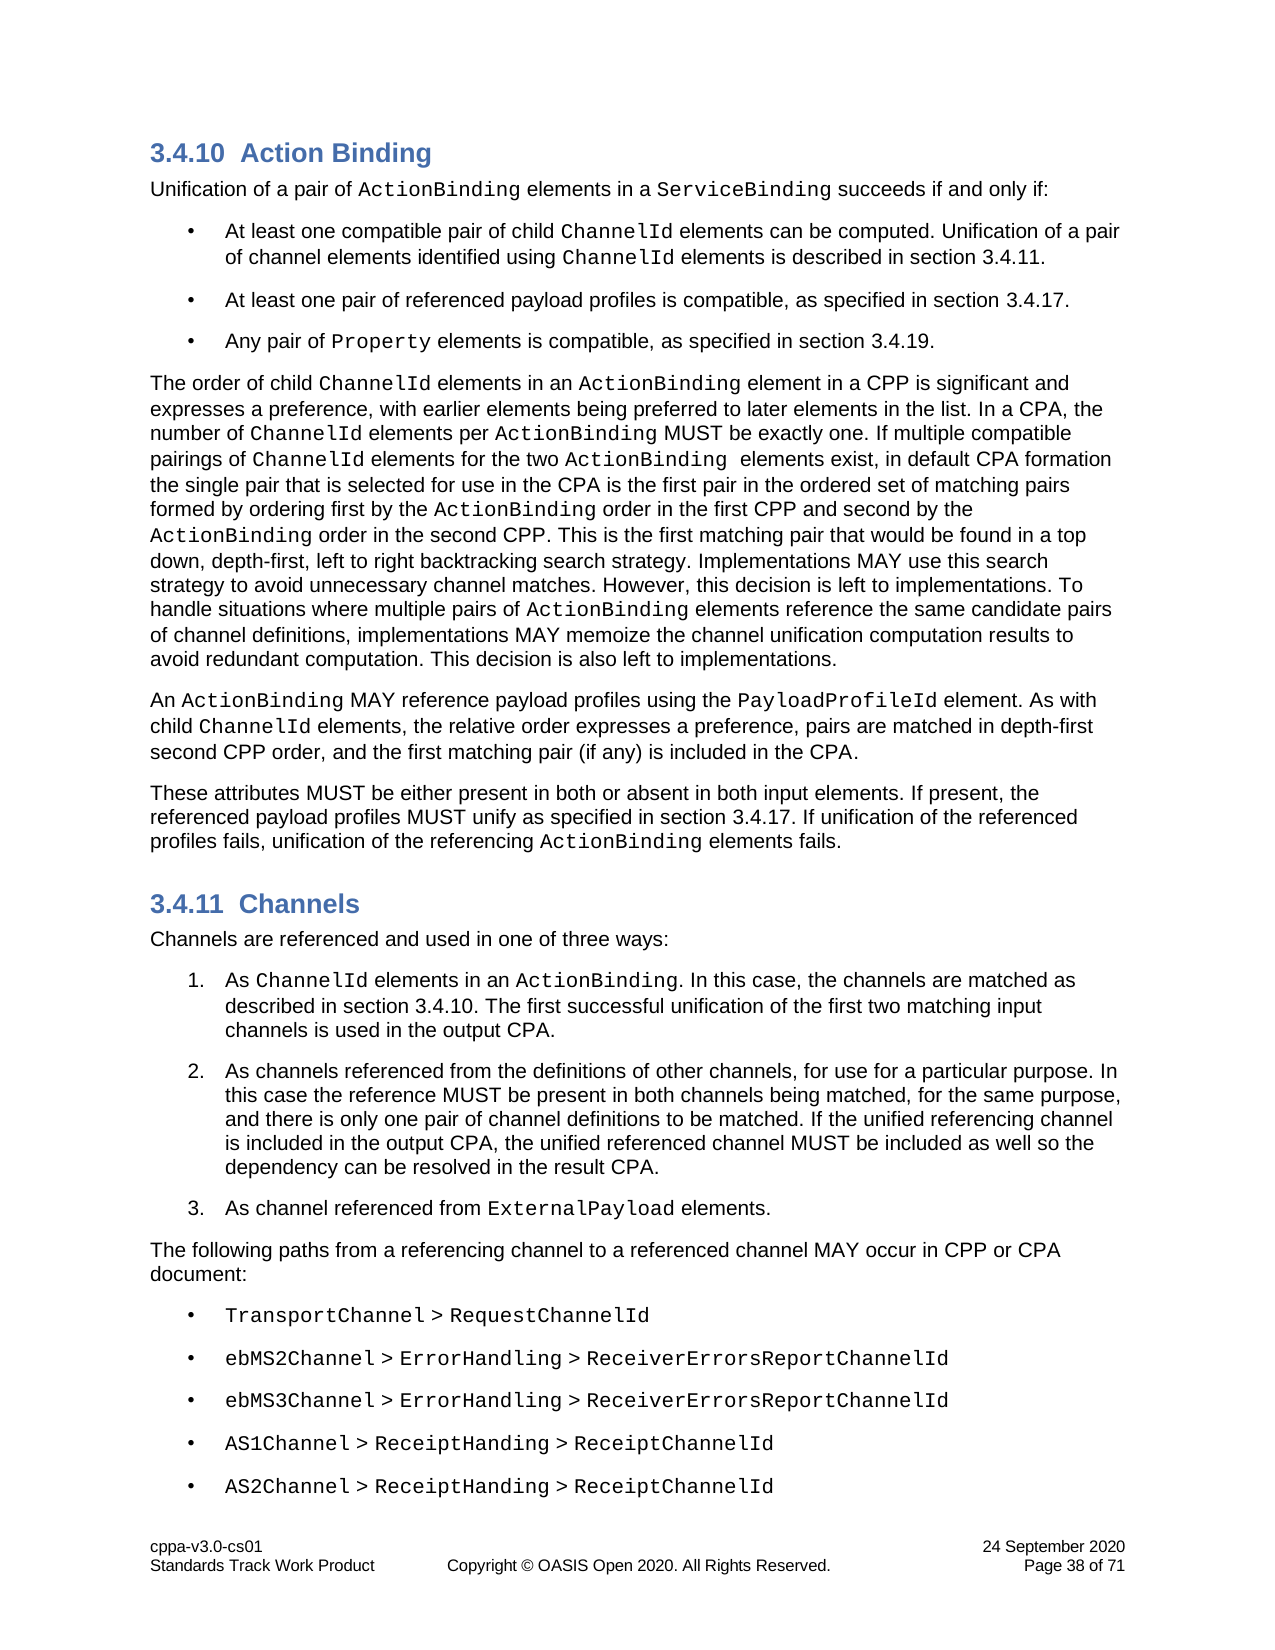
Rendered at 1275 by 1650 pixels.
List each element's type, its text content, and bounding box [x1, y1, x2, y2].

list TransportChannel > RequestChannelId [187, 1303, 1125, 1329]
list ebMS3Channel > ErrorHandling > ReceiverErrorsReportChannelId [187, 1388, 1125, 1414]
list At least one pair of referenced payload profiles is compatible, as specified in section 3.4.17. [187, 288, 1125, 312]
text The following paths from a referencing channel to a referenced channel MAY occur in CPP or CPA document: [150, 1238, 1125, 1286]
list AS2Channel > ReceiptHanding > ReceiptChannelId [187, 1473, 1125, 1499]
text An ActionBinding MAY reference payload profiles using the PayloadProfileId element. As with child ChannelId elements, the relative order expresses a preference, pairs are matched in depth-first second CPP order, and the first matching pair (if any) is included in the CPA. [150, 688, 1125, 764]
list Any pair of Property elements is compatible, as specified in section 3.4.19. [187, 329, 1125, 354]
text The order of child ChannelId elements in an ActionBinding element in a CPP is significant and expresses a preference, with earlier elements being preferred to later elements in the list. In a CPA, the number of ChannelId elements per ActionBinding MUST be exactly one. If multiple compatible pairings of ChannelId elements for the two ActionBinding elements exist, in default CPA formation the single pair that is selected for use in the CPA is the first pair in the ordered set of matching pairs formed by ordering first by the ActionBinding order in the first CPP and second by the ActionBinding order in the second CPP. This is the first matching pair that would be found in a top down, depth-first, left to right backtracking search strategy. Implementations MAY use this search strategy to avoid unnecessary channel matches. However, this decision is left to implementations. To handle situations where multiple pairs of ActionBinding elements reference the same candidate pairs of channel definitions, implementations MAY memoize the channel unification computation results to avoid redundant computation. This decision is also left to implementations. [150, 371, 1125, 671]
text Unification of a pair of ActionBinding elements in a ServiceBinding succeeds if and only if: [150, 177, 1125, 203]
list As channel referenced from ExternalPayload elements. [187, 1196, 1125, 1222]
text Channels are referenced and used in one of three ways: [150, 927, 1125, 951]
list As ChannelId elements in an ActionBinding. In this case, the channels are matched as described in section 3.4.10. The first successful unification of the first two matching input channels is used in the output CPA. [187, 968, 1125, 1042]
list AS1Channel > ReceiptHanding > ReceiptChannelId [187, 1431, 1125, 1457]
subtitle Action Binding [150, 137, 1125, 168]
list ebMS2Channel > ErrorHandling > ReceiverErrorsReportChannelId [187, 1346, 1125, 1372]
subtitle Channels [150, 888, 1125, 919]
text These attributes MUST be either present in both or absent in both input elements. If present, the referenced payload profiles MUST unify as specified in section 3.4.17. If unification of the referenced profiles fails, unification of the referencing ActionBinding elements fails. [150, 781, 1125, 854]
list At least one compatible pair of child ChannelId elements can be computed. Unification of a pair of channel elements identified using ChannelId elements is described in section 3.4.11. [187, 219, 1125, 271]
list As channels referenced from the definitions of other channels, for use for a particular purpose. In this case the reference MUST be present in both channels being matched, for the same purpose, and there is only one pair of channel definitions to be matched. If the unified referencing channel is included in the output CPA, the unified referenced channel MUST be included as well so the dependency can be resolved in the result CPA. [187, 1059, 1125, 1179]
